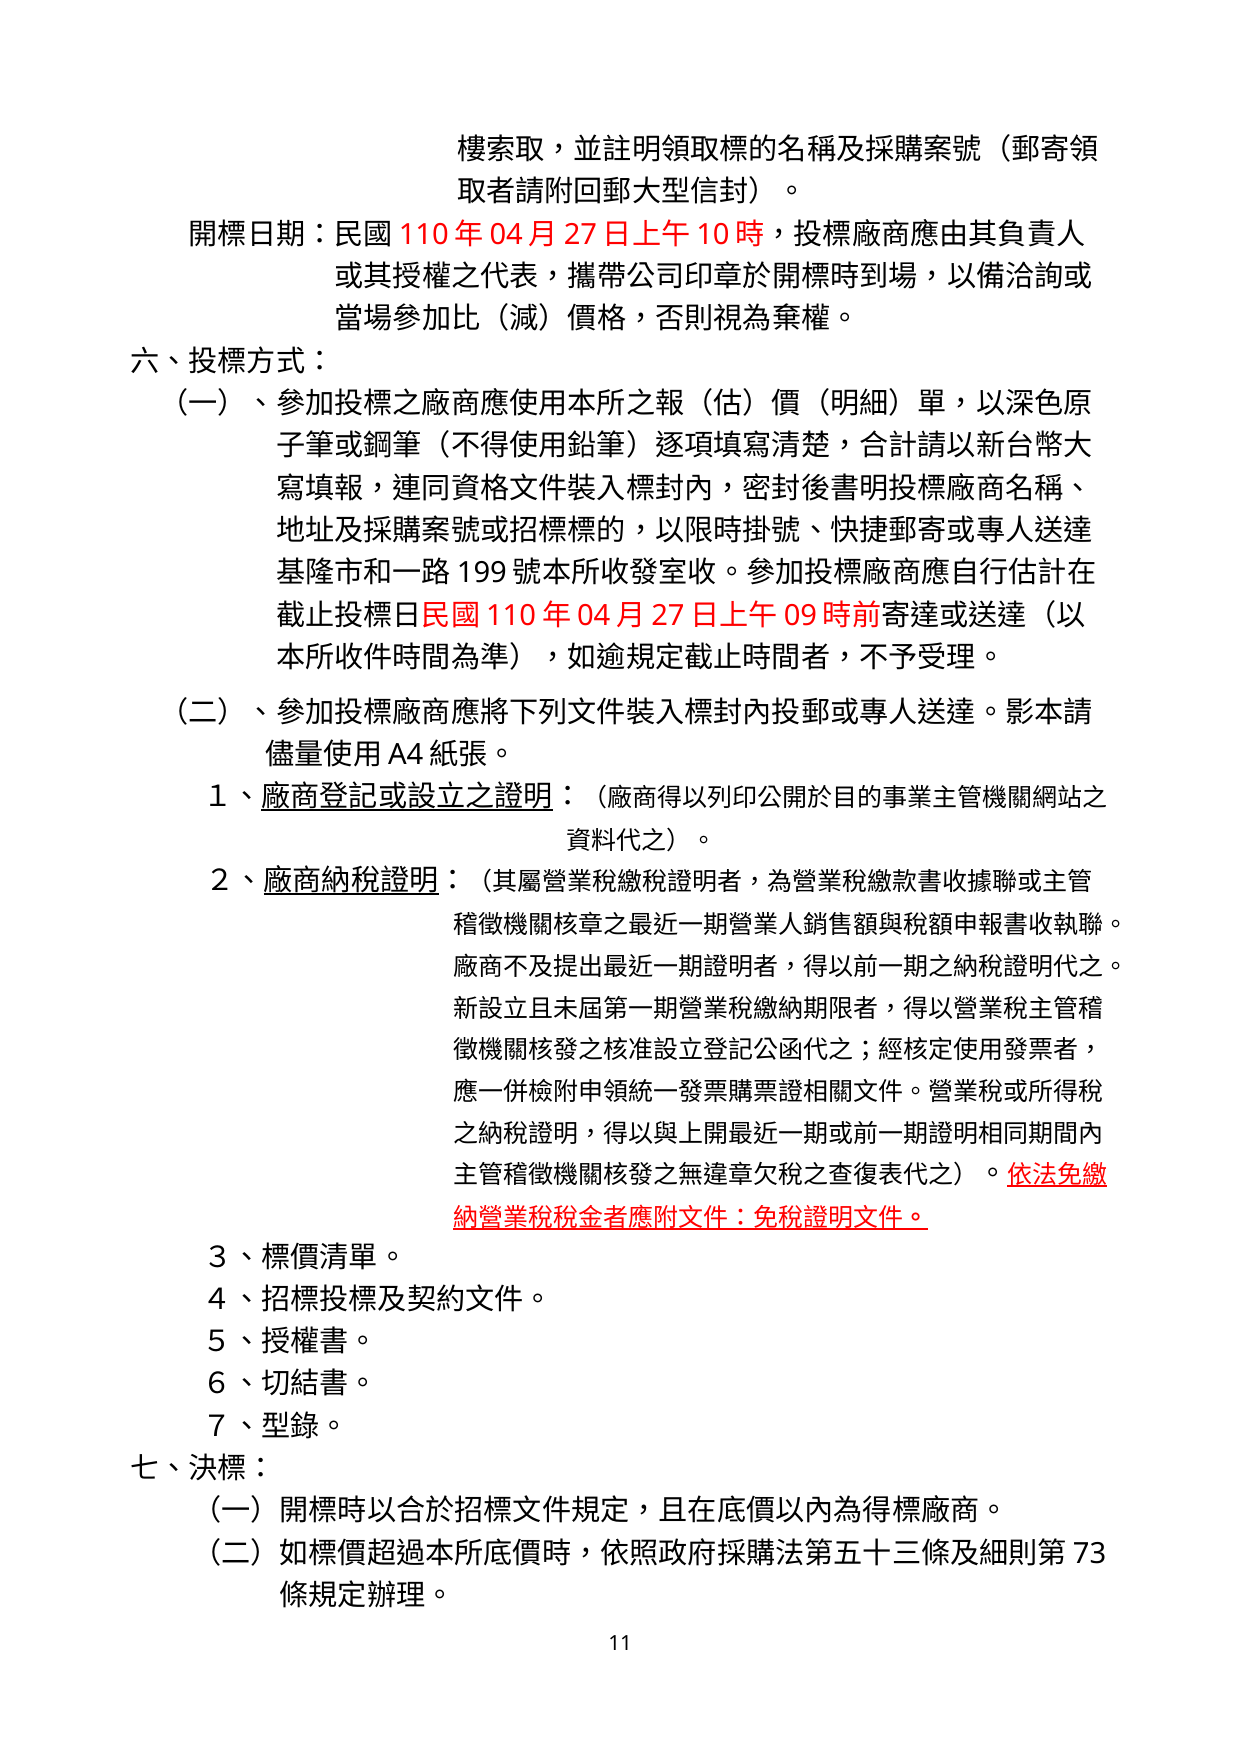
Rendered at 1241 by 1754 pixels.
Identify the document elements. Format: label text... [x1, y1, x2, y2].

text （二）如標價超過本所底價時，依照政府採購法第五十三條及細則第73條規定辦理。 [192, 1529, 1110, 1614]
text １、廠商登記或設立之證明：（廠商得以列印公開於目的事業主管機關網站之資料代之）。 [203, 773, 1110, 857]
text ２、廠商納稅證明：（其屬營業稅繳稅證明者，為營業稅繳款書收據聯或主管稽徵機關核章之最近一期營業人銷售額與稅額申報書收執聯。廠商不及提出最近一期證明者，得以前一期之納稅證明代之。新設立且未屆第一期營業稅繳納期限者，得以營業稅主管稽徵機關核發之核准設立登記公函代之；經核定使用發票者，應一併檢附申領統一發票購票證相關文件。營業稅或所得稅之納稅證明，得以與上開最近一期或前一期證明相同期間內主管稽徵機關核發之無違章欠稅之查復表代之）。依法免繳納營業稅稅金者應附文件：免稅證明文件。 [205, 857, 1110, 1233]
text ４、招標投標及契約文件。 [203, 1276, 1110, 1318]
text ７、型錄。 [203, 1402, 1110, 1445]
text ６、切結書。 [203, 1360, 1110, 1402]
text 開標日期：民國110年04月27日上午10時，投標廠商應由其負責人或其授權之代表，攜帶公司印章於開標時到場，以備洽詢或當場參加比（減）價格，否則視為棄權。 [188, 210, 1110, 337]
text 七、決標： [130, 1445, 1110, 1487]
text ３、標價清單。 [130, 1233, 1110, 1276]
text （二）、參加投標廠商應將下列文件裝入標封內投郵或專人送達。影本請儘量使用A4紙張。 [159, 688, 1110, 773]
text ５、授權書。 [203, 1318, 1110, 1360]
text （一）、參加投標之廠商應使用本所之報（估）價（明細）單，以深色原子筆或鋼筆（不得使用鉛筆）逐項填寫清楚，合計請以新台幣大寫填報，連同資格文件裝入標封內，密封後書明投標廠商名稱、地址及採購案號或招標標的，以限時掛號、快捷郵寄或專人送達基隆市和一路199號本所收發室收。參加投標廠商應自行估計在截止投標日民國110年04月27日上午09時前寄達或送達（以本所收件時間為準），如逾規定截止時間者，不予受理。 [159, 379, 1110, 676]
text 五、領取招標文件日期：自公告日起至民國110年04月27日上午09時止，親自或郵寄洽本所秘書室（基隆市和一路199號二樓索取，並註明領取標的名稱及採購案號（郵寄領取者請附回郵大型信封）。 [130, 126, 1110, 210]
text 六、投標方式： [130, 337, 1110, 379]
text （一）開標時以合於招標文件規定，且在底價以內為得標廠商。 [192, 1487, 1110, 1529]
